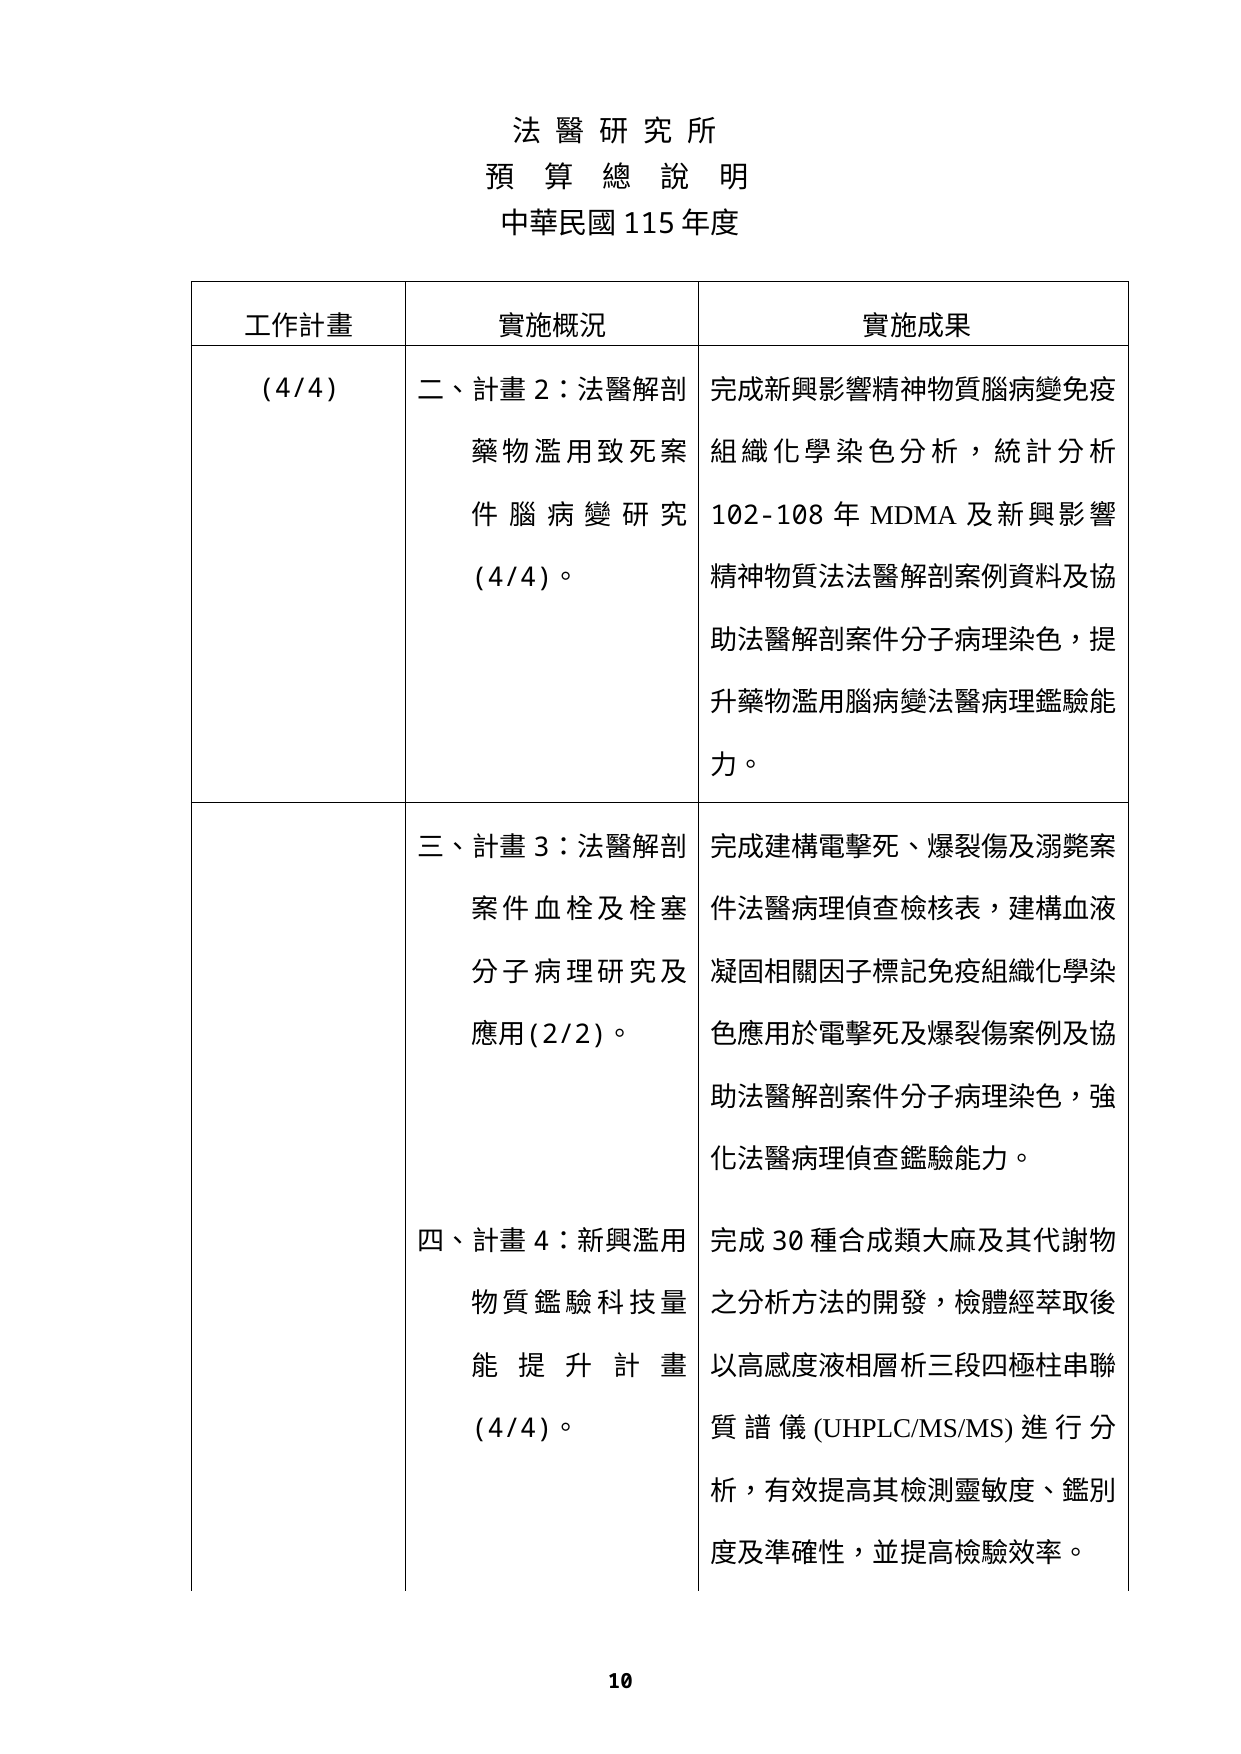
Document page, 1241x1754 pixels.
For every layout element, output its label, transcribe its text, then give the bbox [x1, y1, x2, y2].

table_cell 二、計畫2：法醫解剖藥物濫用致死案件腦病變研究(4/4)。 [406, 346, 698, 802]
table_cell (4/4) [192, 346, 405, 802]
table_header 實施成果 [699, 282, 1128, 345]
table_cell 完成建構電擊死、爆裂傷及溺斃案件法醫病理偵查檢核表，建構血液凝固相關因子標記免疫組織化學染色應用於電擊死及爆裂傷案例及協助法醫解剖案件分子病理染色，強化法醫病理偵查鑑驗能力。 [699, 803, 1128, 1197]
table_cell 三、計畫3：法醫解剖案件血栓及栓塞分子病理研究及應用(2/2)。 [406, 803, 698, 1197]
table_cell 完成30種合成類大麻及其代謝物之分析方法的開發，檢體經萃取後以高感度液相層析三段四極柱串聯質譜儀(UHPLC/MS/MS)進行分析，有效提高其檢測靈敏度、鑑別度及準確性，並提高檢驗效率。 [699, 1197, 1128, 1591]
table_header 實施概況 [406, 282, 698, 345]
table_header 工作計畫 [192, 282, 405, 345]
table_cell [192, 1197, 405, 1591]
table_cell 四、計畫4：新興濫用物質鑑驗科技量能提升計畫(4/4)。 [406, 1197, 698, 1591]
table_cell 完成新興影響精神物質腦病變免疫組織化學染色分析，統計分析102-108年MDMA及新興影響精神物質法法醫解剖案例資料及協助法醫解剖案件分子病理染色，提升藥物濫用腦病變法醫病理鑑驗能力。 [699, 346, 1128, 802]
table_cell [192, 803, 405, 1197]
